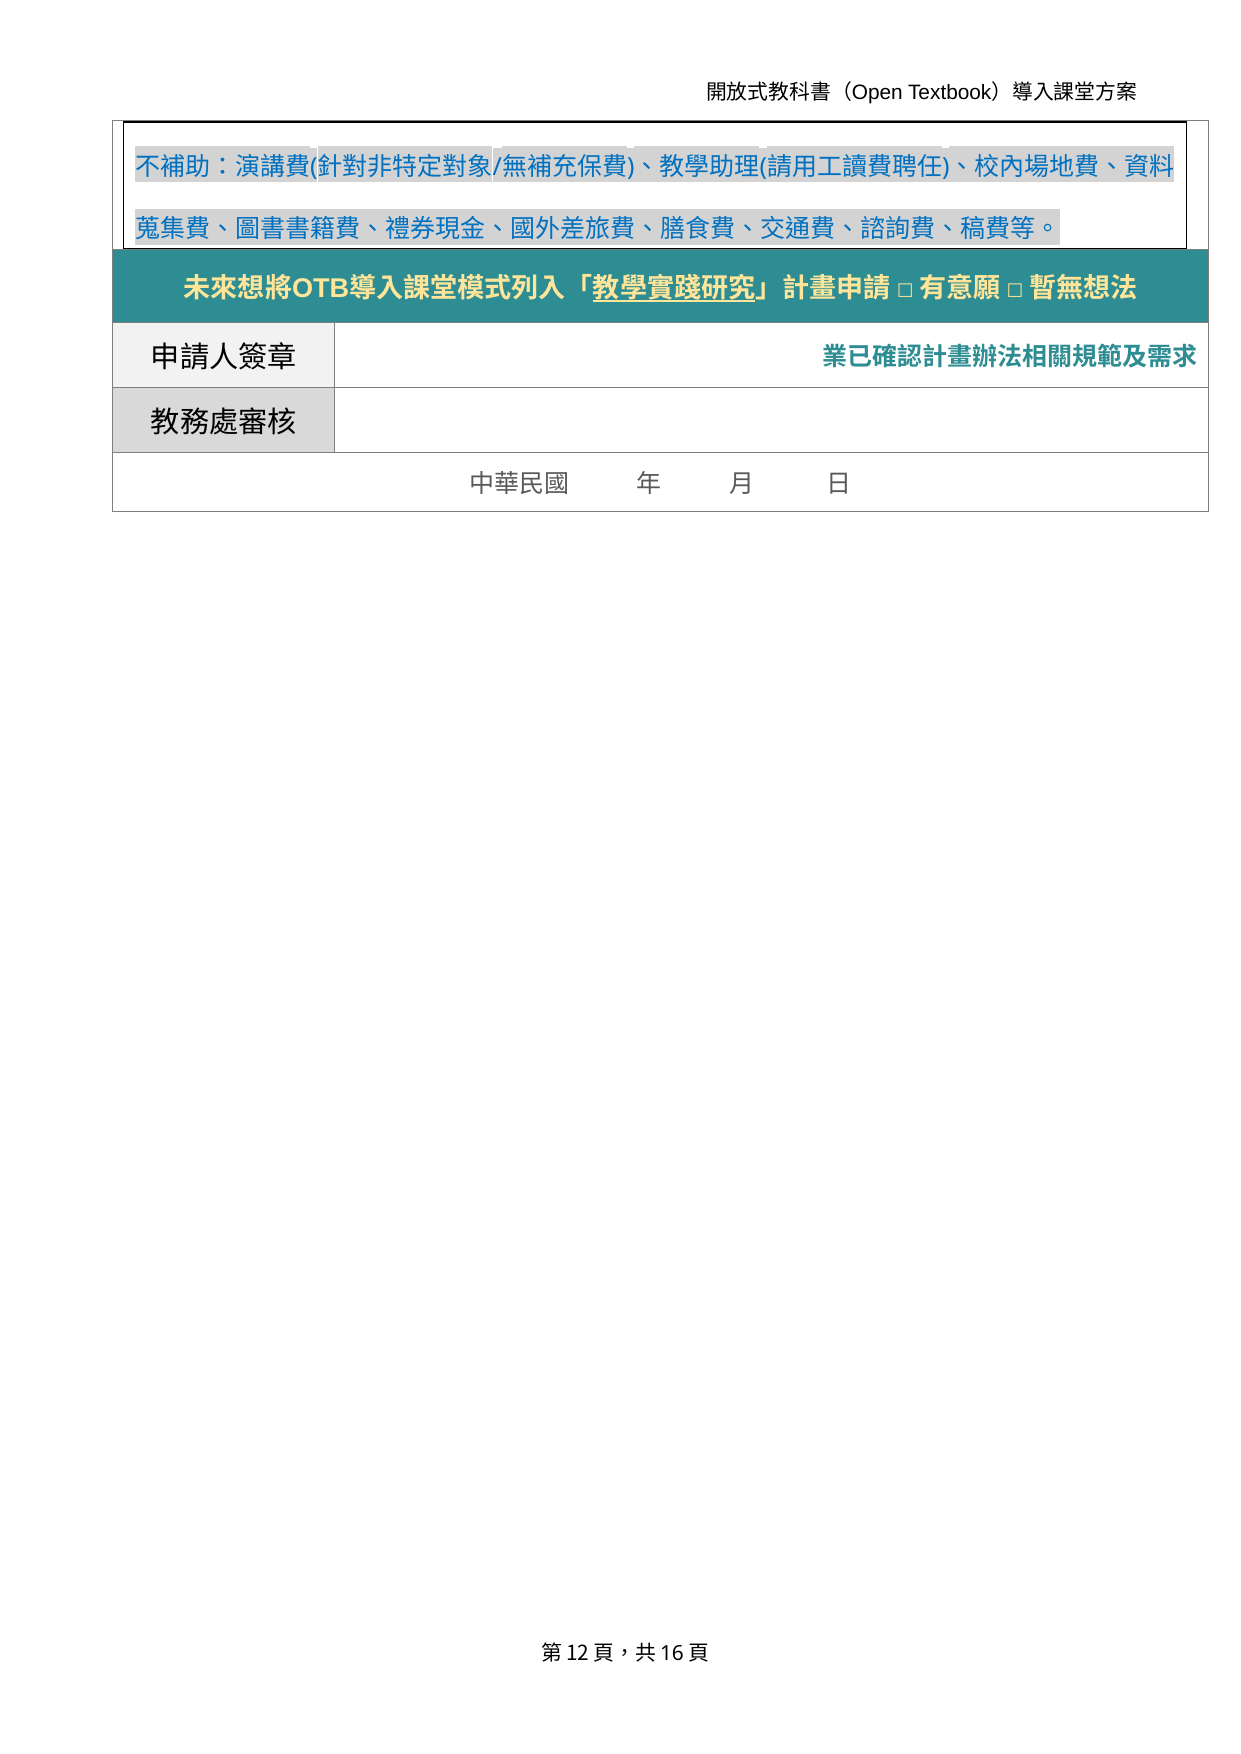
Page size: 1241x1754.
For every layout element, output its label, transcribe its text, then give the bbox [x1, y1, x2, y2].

table_cell 教務處審核 [113, 388, 334, 452]
table_cell 不補助：演講費(針對非特定對象/無補充保費)、教學助理(請用工讀費聘任)、校內場地費、資料蒐集費、圖書書籍費、禮券現金、國外差旅費、膳食費、交通費、諮詢費、稿費等。 [124, 123, 1186, 247]
table_cell 中華民國 年 月 日 [113, 453, 1208, 511]
table_cell 未來想將OTB導入課堂模式列入「教學實踐研究」計畫申請 ☐ 有意願 ☐ 暫無想法 [113, 250, 1208, 322]
table_cell 申請人簽章 [113, 323, 334, 387]
table_cell 業已確認計畫辦法相關規範及需求 [335, 323, 1208, 387]
table_cell [1187, 121, 1208, 249]
table_cell [113, 121, 123, 249]
table_cell [335, 388, 1208, 452]
